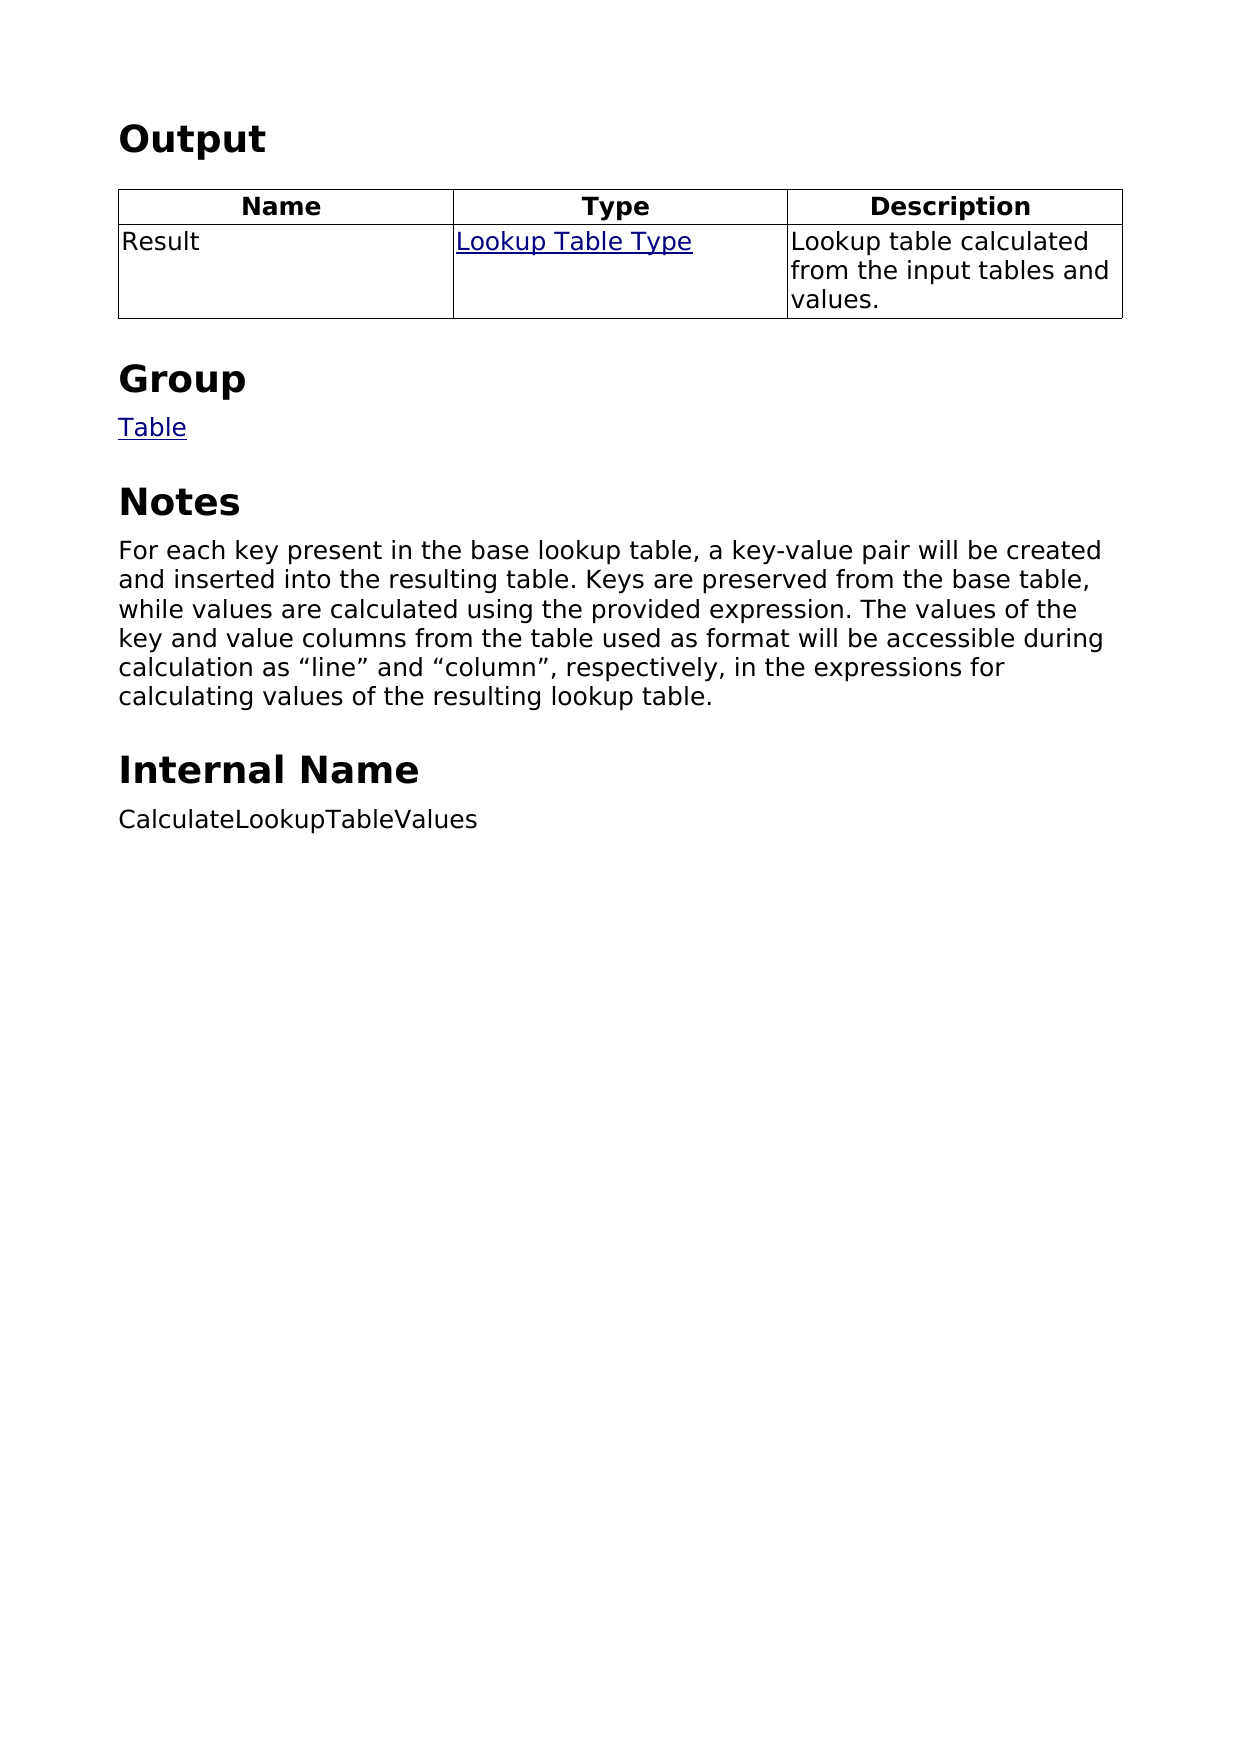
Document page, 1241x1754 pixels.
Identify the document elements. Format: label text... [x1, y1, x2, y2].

table_cell Result [119, 225, 453, 318]
text Table [118, 414, 1122, 443]
table_header Description [788, 190, 1122, 224]
table_header Type [454, 190, 787, 224]
table_cell Lookup Table Type [454, 225, 787, 318]
text CalculateLookupTableValues [118, 805, 1122, 834]
text For each key present in the base lookup table, a key-value pair will be created and inserted into the resulting table. Keys are preserved from the base table, while values are calculated using the provided expression. The values of the key and value columns from the table used as format will be accessible during calculation as “line” and “column”, respectively, in the expressions for calculating values of the resulting lookup table. [118, 536, 1122, 711]
subtitle Internal Name [118, 749, 1122, 793]
subtitle Output [118, 118, 1122, 162]
table_cell Lookup table calculated from the input tables and values. [788, 225, 1122, 318]
subtitle Notes [118, 480, 1122, 524]
table_header Name [119, 190, 453, 224]
subtitle Group [118, 357, 1122, 401]
